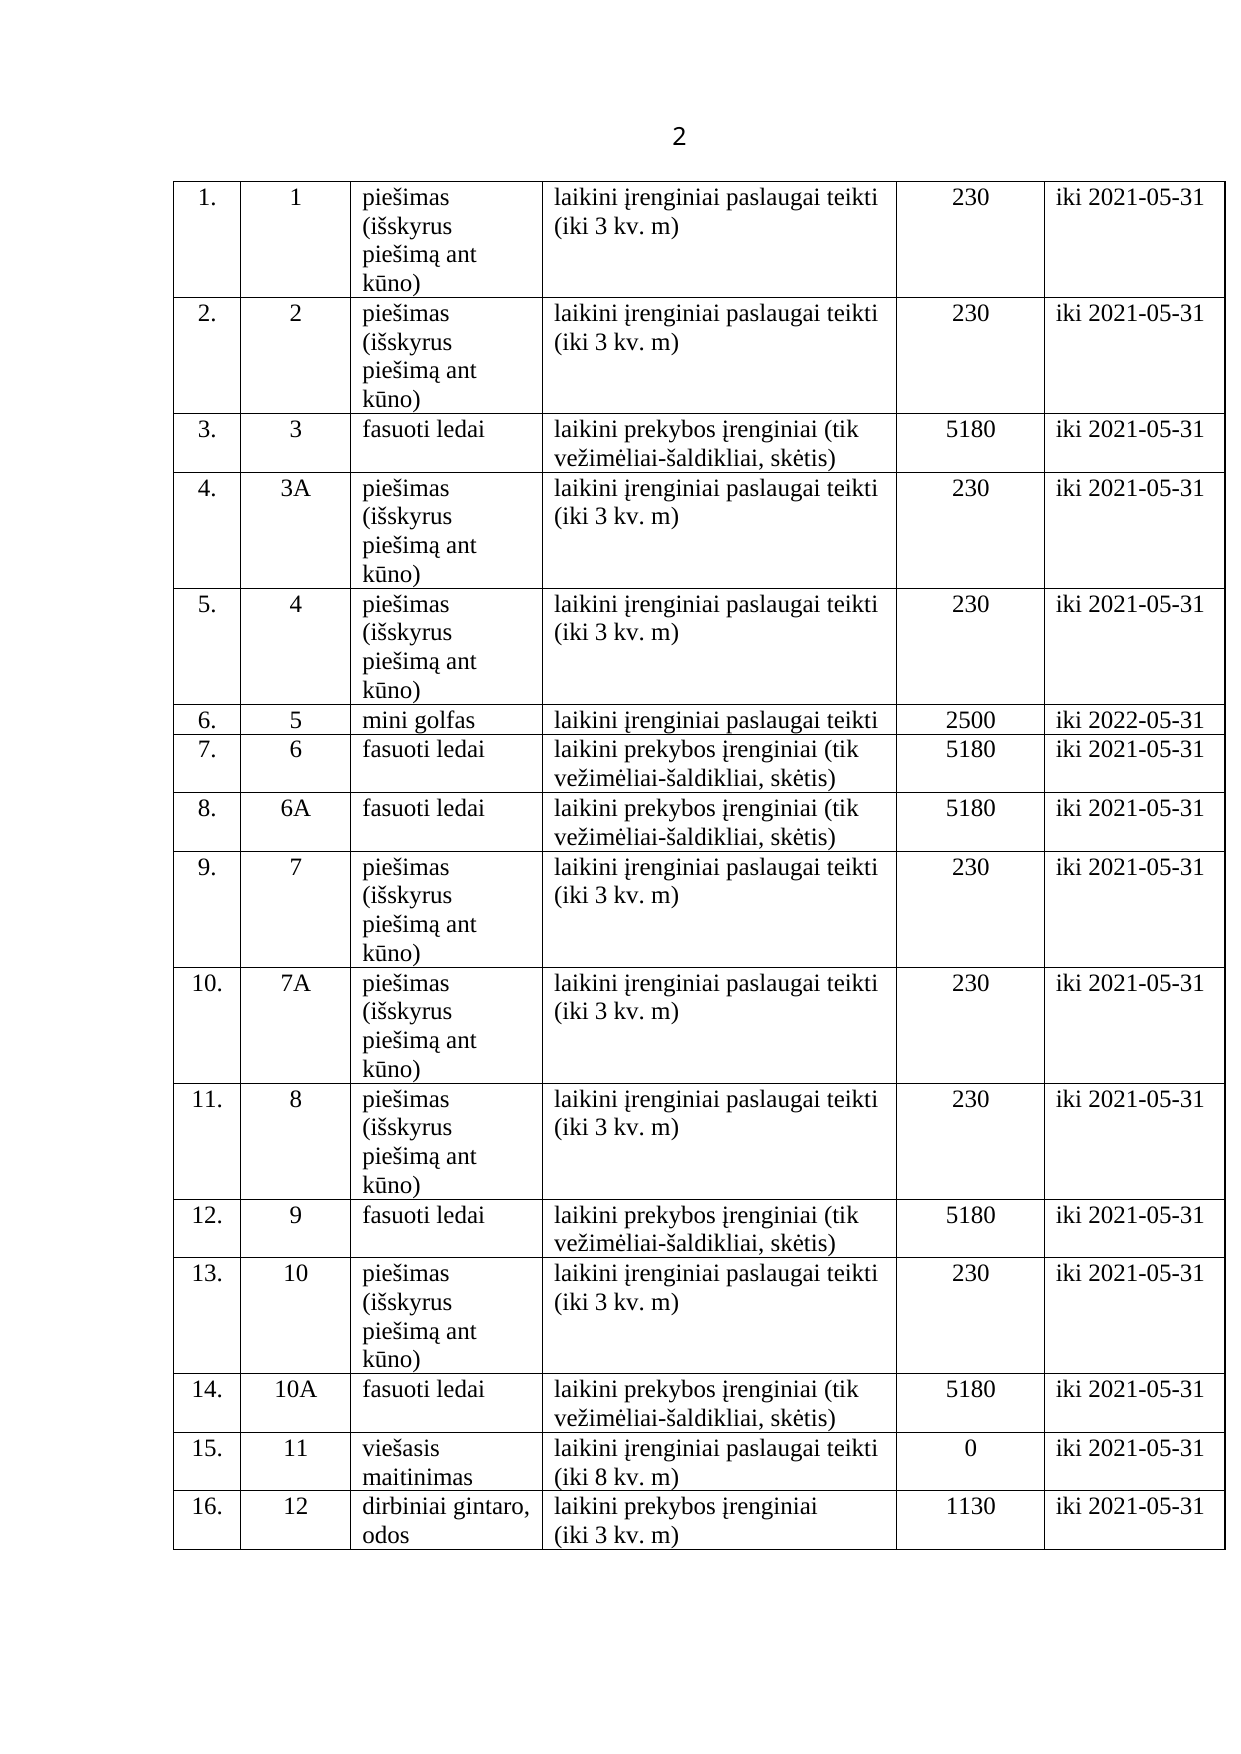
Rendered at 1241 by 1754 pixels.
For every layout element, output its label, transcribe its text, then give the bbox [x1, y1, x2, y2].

table_cell 15. [174, 1433, 240, 1490]
table_cell dirbiniai gintaro, odos [351, 1491, 542, 1549]
table_cell 6 [241, 735, 350, 792]
table_cell fasuoti ledai [351, 735, 542, 792]
table_cell 1 [241, 182, 350, 297]
table_cell piešimas (išskyrus piešimą ant kūno) [351, 182, 542, 297]
table_cell laikini prekybos įrenginiai (iki 3 kv. m) [543, 1491, 896, 1549]
table_cell piešimas (išskyrus piešimą ant kūno) [351, 1084, 542, 1199]
table_cell 230 [897, 589, 1044, 704]
table_cell laikini įrenginiai paslaugai teikti (iki 3 kv. m) [543, 589, 896, 704]
table_cell laikini prekybos įrenginiai (tik vežimėliai-šaldikliai, skėtis) [543, 735, 896, 792]
table_cell viešasis maitinimas [351, 1433, 542, 1490]
table_cell piešimas (išskyrus piešimą ant kūno) [351, 968, 542, 1083]
table_cell 4 [241, 589, 350, 704]
table_cell 3. [174, 414, 240, 472]
table_cell piešimas (išskyrus piešimą ant kūno) [351, 1258, 542, 1373]
table_cell iki 2021-05-31 [1045, 1258, 1224, 1373]
table_cell 2. [174, 298, 240, 413]
table_cell piešimas (išskyrus piešimą ant kūno) [351, 589, 542, 704]
table_cell 10. [174, 968, 240, 1083]
table_cell iki 2021-05-31 [1045, 1200, 1224, 1257]
table_cell piešimas (išskyrus piešimą ant kūno) [351, 473, 542, 588]
table_cell laikini įrenginiai paslaugai teikti (iki 3 kv. m) [543, 298, 896, 413]
table_cell 1. [174, 182, 240, 297]
table_cell 8. [174, 793, 240, 851]
table_cell iki 2021-05-31 [1045, 968, 1224, 1083]
table_cell 9. [174, 852, 240, 967]
table_cell 5 [241, 705, 350, 733]
table_cell 230 [897, 298, 1044, 413]
table_cell 230 [897, 1084, 1044, 1199]
table_cell iki 2021-05-31 [1045, 1491, 1224, 1549]
table_cell iki 2021-05-31 [1045, 182, 1224, 297]
table_cell 9 [241, 1200, 350, 1257]
table_cell iki 2021-05-31 [1045, 735, 1224, 792]
table_cell 5. [174, 589, 240, 704]
table_cell 11. [174, 1084, 240, 1199]
table_cell iki 2021-05-31 [1045, 852, 1224, 967]
table_cell 230 [897, 473, 1044, 588]
table_cell iki 2021-05-31 [1045, 414, 1224, 472]
table_cell 5180 [897, 1374, 1044, 1432]
table_cell 2 [241, 298, 350, 413]
table_cell laikini įrenginiai paslaugai teikti (iki 3 kv. m) [543, 968, 896, 1083]
table_cell 5180 [897, 735, 1044, 792]
table_cell laikini įrenginiai paslaugai teikti (iki 3 kv. m) [543, 1258, 896, 1373]
table_cell laikini įrenginiai paslaugai teikti (iki 3 kv. m) [543, 473, 896, 588]
table_cell 1130 [897, 1491, 1044, 1549]
table_cell 13. [174, 1258, 240, 1373]
table_cell 230 [897, 1258, 1044, 1373]
table_cell fasuoti ledai [351, 1374, 542, 1432]
table_cell 5180 [897, 414, 1044, 472]
table_cell laikini prekybos įrenginiai (tik vežimėliai-šaldikliai, skėtis) [543, 414, 896, 472]
table_cell piešimas (išskyrus piešimą ant kūno) [351, 852, 542, 967]
table_cell iki 2021-05-31 [1045, 473, 1224, 588]
table_cell 14. [174, 1374, 240, 1432]
table_cell fasuoti ledai [351, 414, 542, 472]
table_cell 230 [897, 968, 1044, 1083]
table_cell 8 [241, 1084, 350, 1199]
table_cell 10 [241, 1258, 350, 1373]
table_cell 0 [897, 1433, 1044, 1490]
table_cell laikini įrenginiai paslaugai teikti (iki 3 kv. m) [543, 852, 896, 967]
table_cell iki 2021-05-31 [1045, 1433, 1224, 1490]
table_cell 16. [174, 1491, 240, 1549]
table_cell iki 2021-05-31 [1045, 793, 1224, 851]
table_cell laikini įrenginiai paslaugai teikti (iki 8 kv. m) [543, 1433, 896, 1490]
table_cell fasuoti ledai [351, 1200, 542, 1257]
table_cell 7A [241, 968, 350, 1083]
table_cell iki 2021-05-31 [1045, 298, 1224, 413]
table_cell iki 2022-05-31 [1045, 705, 1224, 733]
table_cell laikini prekybos įrenginiai (tik vežimėliai-šaldikliai, skėtis) [543, 1374, 896, 1432]
table_cell 4. [174, 473, 240, 588]
table_cell 7 [241, 852, 350, 967]
table_cell laikini įrenginiai paslaugai teikti (iki 3 kv. m) [543, 1084, 896, 1199]
table_cell 11 [241, 1433, 350, 1490]
table_cell 5180 [897, 793, 1044, 851]
table_cell laikini įrenginiai paslaugai teikti [543, 705, 896, 733]
table_cell 12. [174, 1200, 240, 1257]
table_cell 3A [241, 473, 350, 588]
table_cell 10A [241, 1374, 350, 1432]
table_cell mini golfas [351, 705, 542, 733]
table_cell 6. [174, 705, 240, 733]
table_cell iki 2021-05-31 [1045, 589, 1224, 704]
table_cell piešimas (išskyrus piešimą ant kūno) [351, 298, 542, 413]
table_cell 6A [241, 793, 350, 851]
table_cell 5180 [897, 1200, 1044, 1257]
table_cell 3 [241, 414, 350, 472]
table_cell 12 [241, 1491, 350, 1549]
table_cell iki 2021-05-31 [1045, 1374, 1224, 1432]
table_cell laikini prekybos įrenginiai (tik vežimėliai-šaldikliai, skėtis) [543, 793, 896, 851]
table_cell laikini įrenginiai paslaugai teikti (iki 3 kv. m) [543, 182, 896, 297]
table_cell 7. [174, 735, 240, 792]
table_cell 230 [897, 182, 1044, 297]
table_cell 2500 [897, 705, 1044, 733]
table_cell 230 [897, 852, 1044, 967]
table_cell laikini prekybos įrenginiai (tik vežimėliai-šaldikliai, skėtis) [543, 1200, 896, 1257]
table_cell fasuoti ledai [351, 793, 542, 851]
table_cell iki 2021-05-31 [1045, 1084, 1224, 1199]
